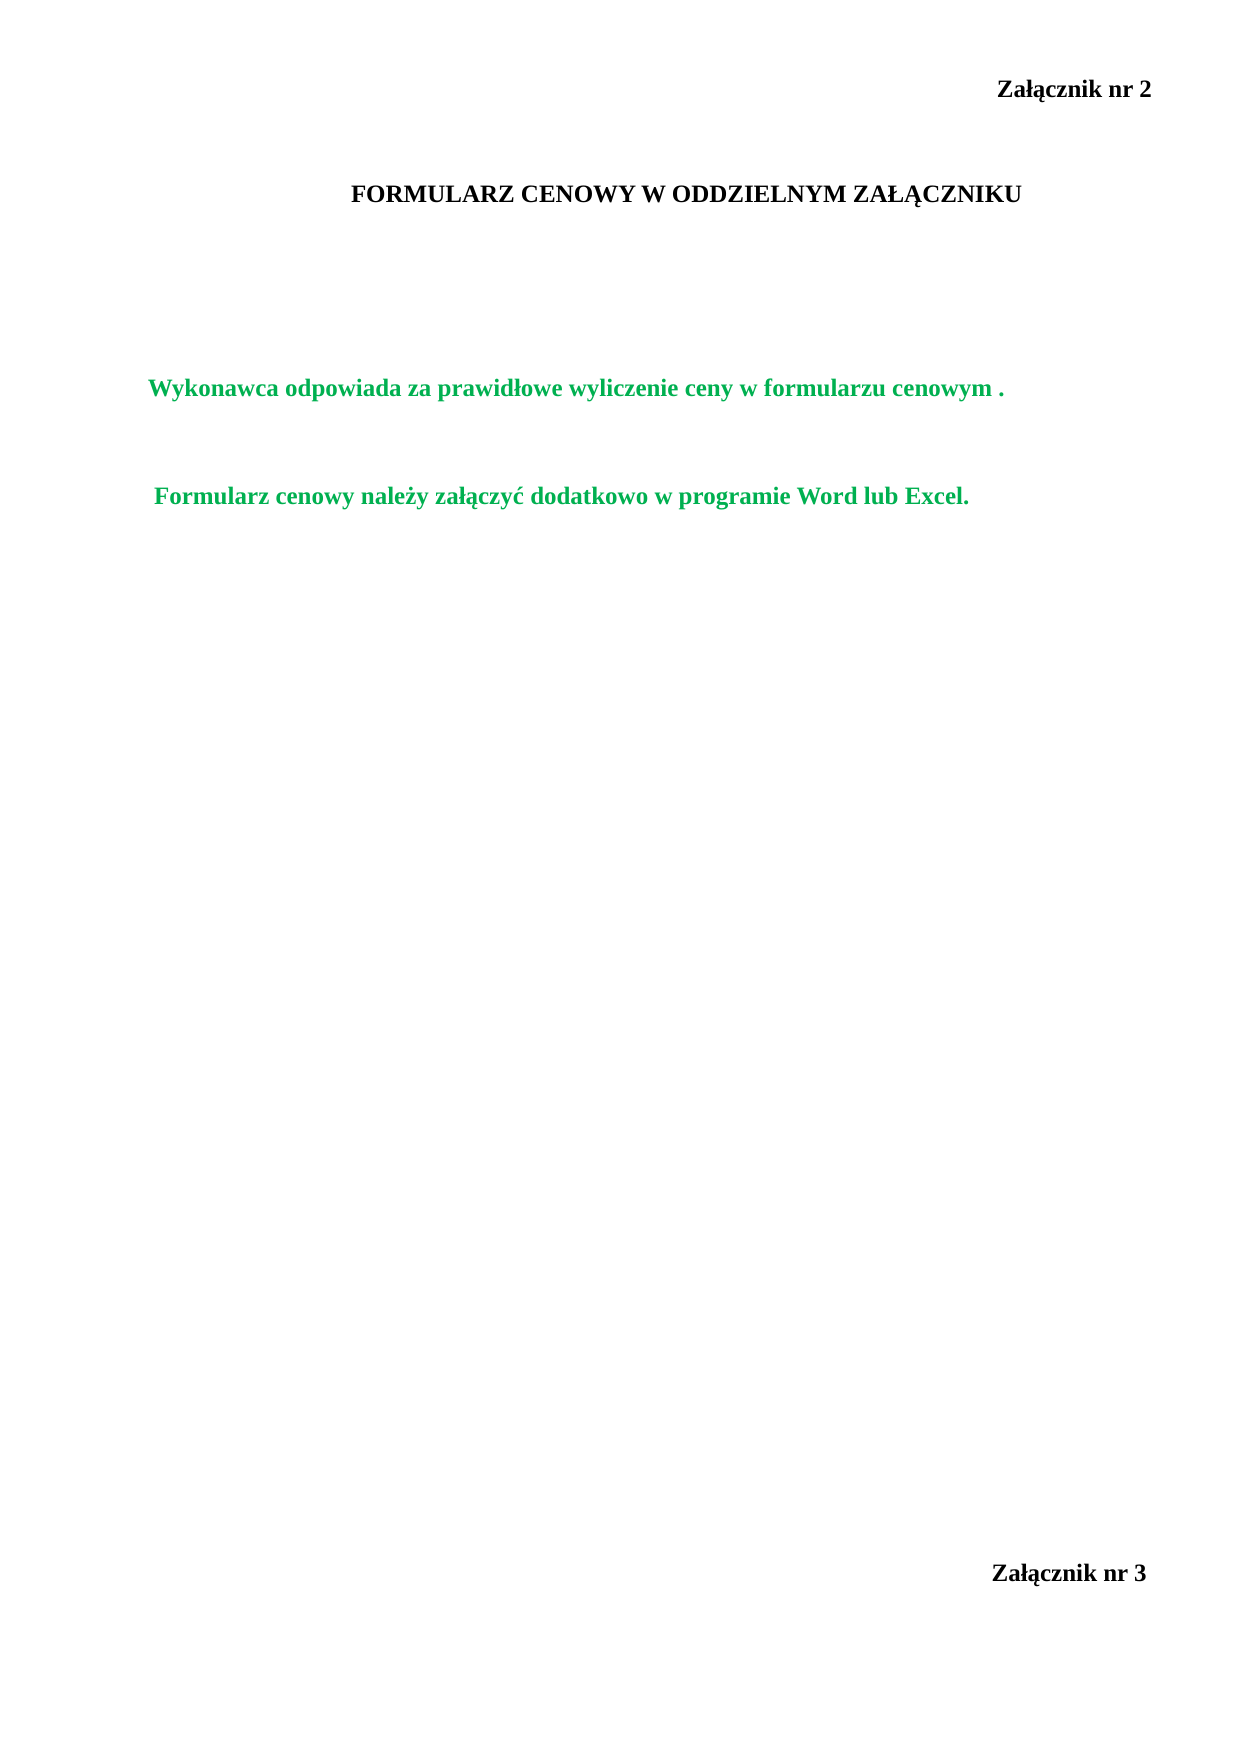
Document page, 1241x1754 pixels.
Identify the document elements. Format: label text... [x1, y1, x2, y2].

text FORMULARZ CENOWY W ODDZIELNYM ZAŁĄCZNIKU [148, 179, 1226, 208]
text Formularz cenowy należy załączyć dodatkowo w programie Word lub Excel. [148, 481, 1152, 510]
text Wykonawca odpowiada za prawidłowe wyliczenie ceny w formularzu cenowym . [148, 373, 1152, 402]
text Załącznik nr 3 [148, 1558, 1152, 1587]
subtitle Załącznik nr 2 [148, 74, 1152, 102]
